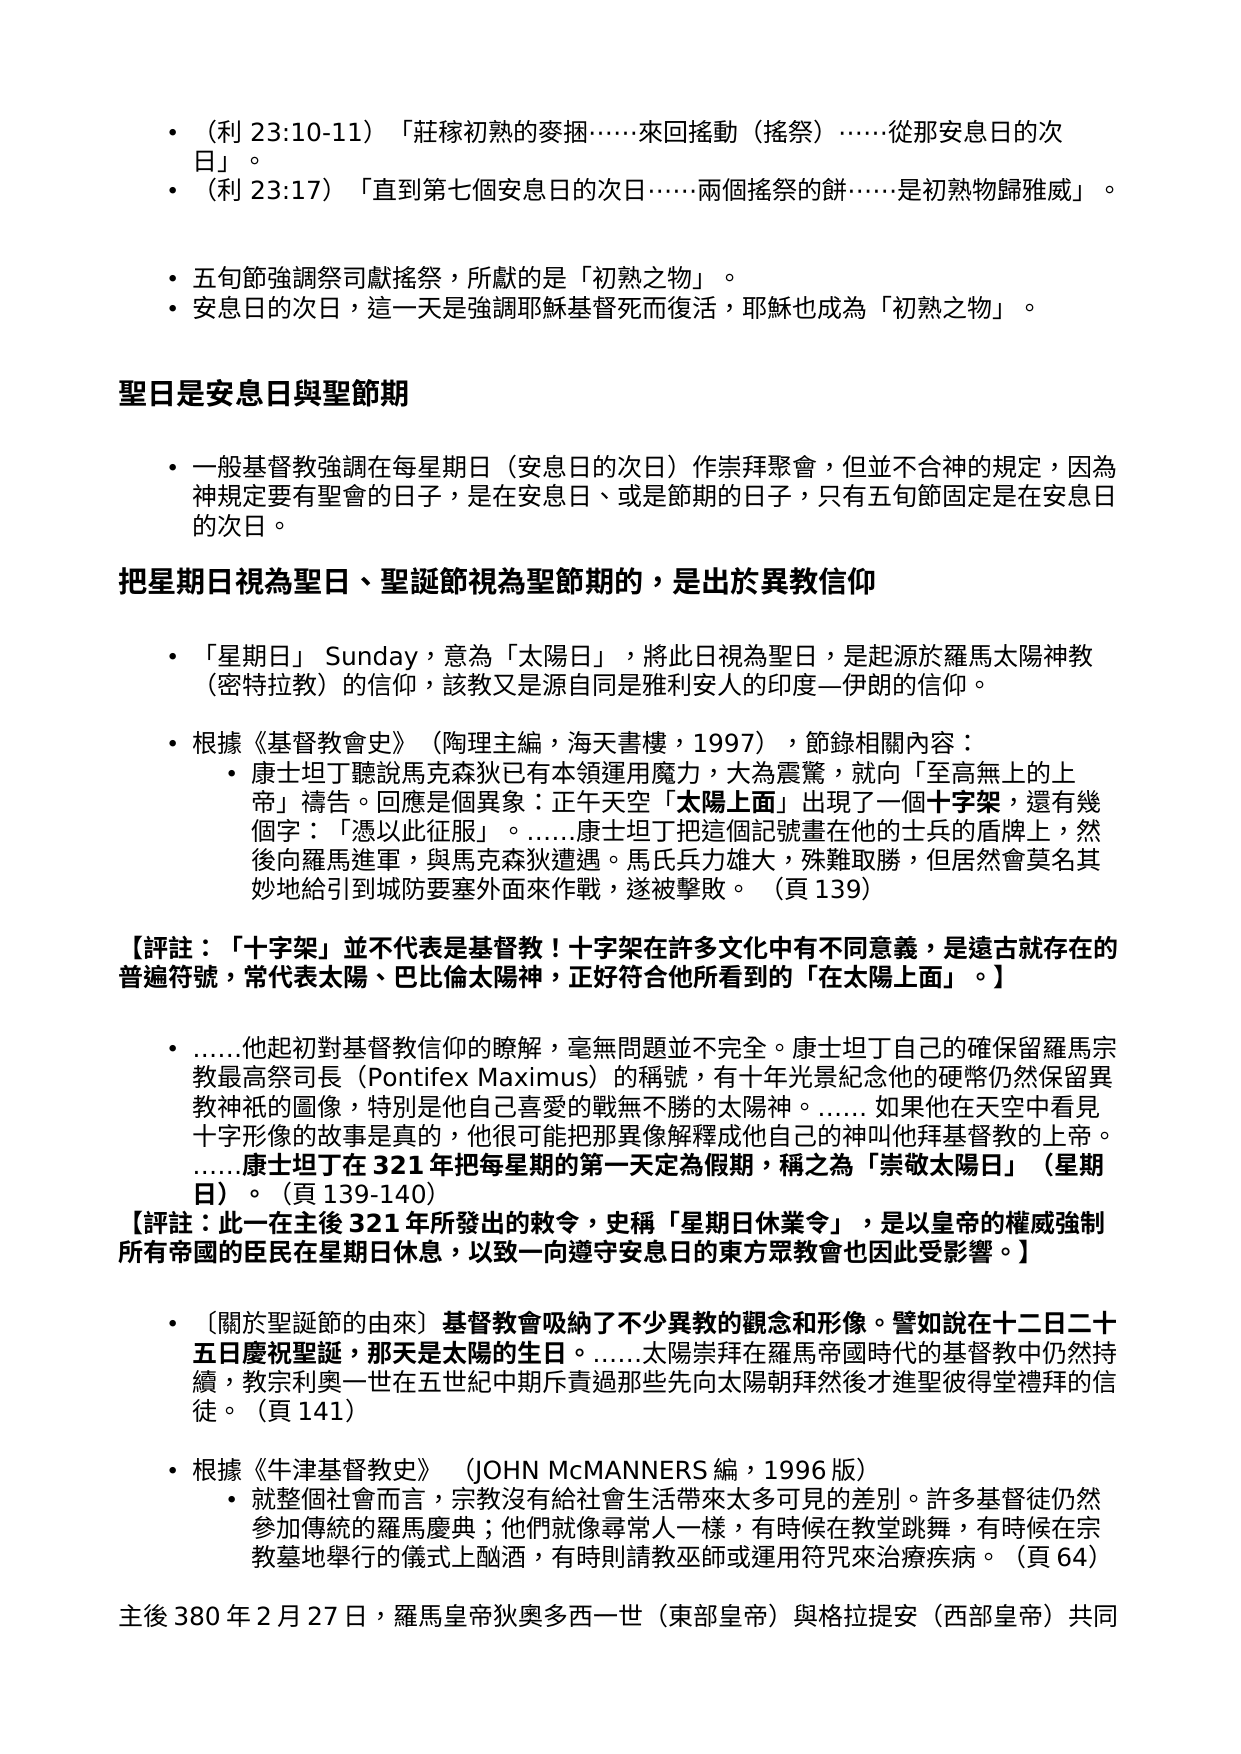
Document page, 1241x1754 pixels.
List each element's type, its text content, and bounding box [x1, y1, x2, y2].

text 【評註：「十字架」並不代表是基督教！十字架在許多文化中有不同意義，是遠古就存在的普遍符號，常代表太陽、巴比倫太陽神，正好符合他所看到的「在太陽上面」。】 [118, 934, 1122, 992]
list 康士坦丁聽說馬克森狄已有本領運用魔力，大為震驚，就向「至高無上的上帝」禱告。回應是個異象：正午天空「太陽上面」出現了一個十字架，還有幾個字：「憑以此征服」。……康士坦丁把這個記號畫在他的士兵的盾牌上，然後向羅馬進軍，與馬克森狄遭遇。馬氏兵力雄大，殊難取勝，但居然會莫名其妙地給引到城防要塞外面來作戰，遂被擊敗。 （頁139） [236, 759, 1122, 904]
list 安息日的次日，這一天是強調耶穌基督死而復活，耶穌也成為「初熟之物」。 [177, 294, 1122, 323]
list （利 23:17）「直到第七個安息日的次日⋯⋯兩個搖祭的餅⋯⋯是初熟物歸雅威」。 [177, 176, 1122, 206]
list 根據《牛津基督教史》 （JOHN McMANNERS編，1996版） [177, 1456, 1122, 1485]
list （利 23:10-11）「莊稼初熟的麥捆⋯⋯來回搖動（搖祭）⋯⋯從那安息日的次日」。 [177, 118, 1122, 176]
subtitle 聖日是安息日與聖節期 [118, 377, 1122, 411]
list 五旬節強調祭司獻搖祭，所獻的是「初熟之物」。 [177, 264, 1122, 294]
subtitle 把星期日視為聖日、聖誕節視為聖節期的，是出於異教信仰 [118, 566, 1122, 600]
list ……他起初對基督教信仰的瞭解，毫無問題並不完全。康士坦丁自己的確保留羅馬宗教最高祭司長（Pontifex Maximus）的稱號，有十年光景紀念他的硬幣仍然保留異教神祇的圖像，特別是他自己喜愛的戰無不勝的太陽神。…… 如果他在天空中看見十字形像的故事是真的，他很可能把那異像解釋成他自己的神叫他拜基督教的上帝。……康士坦丁在321年把每星期的第一天定為假期，稱之為「崇敬太陽日」（星期日）。（頁139-140） [177, 1034, 1122, 1209]
text 主後380年2月27日，羅馬皇帝狄奧多西一世（東部皇帝）與格拉提安（西部皇帝）共同 [118, 1602, 1122, 1631]
list 根據《基督教會史》（陶理主編，海天書樓，1997），節錄相關內容： [177, 729, 1122, 759]
list 一般基督教強調在每星期日（安息日的次日）作崇拜聚會，但並不合神的規定，因為神規定要有聖會的日子，是在安息日、或是節期的日子，只有五旬節固定是在安息日的次日。 [177, 453, 1122, 541]
list 〔關於聖誕節的由來〕基督教會吸納了不少異教的觀念和形像。譬如說在十二日二十五日慶祝聖誕，那天是太陽的生日。……太陽崇拜在羅馬帝國時代的基督教中仍然持續，教宗利奧一世在五世紀中期斥責過那些先向太陽朝拜然後才進聖彼得堂禮拜的信徒。（頁141） [177, 1310, 1122, 1426]
list 就整個社會而言，宗教沒有給社會生活帶來太多可見的差別。許多基督徒仍然參加傳統的羅馬慶典；他們就像尋常人一樣，有時候在教堂跳舞，有時候在宗教墓地舉行的儀式上酗酒，有時則請教巫師或運用符咒來治療疾病。（頁64） [236, 1485, 1122, 1572]
text 【評註：此一在主後321年所發出的敕令，史稱「星期日休業令」，是以皇帝的權威強制所有帝國的臣民在星期日休息，以致一向遵守安息日的東方眾教會也因此受影響。】 [118, 1209, 1122, 1268]
list 「星期日」 Sunday，意為「太陽日」，將此日視為聖日，是起源於羅馬太陽神教（密特拉教）的信仰，該教又是源自同是雅利安人的印度—伊朗的信仰。 [177, 642, 1122, 700]
